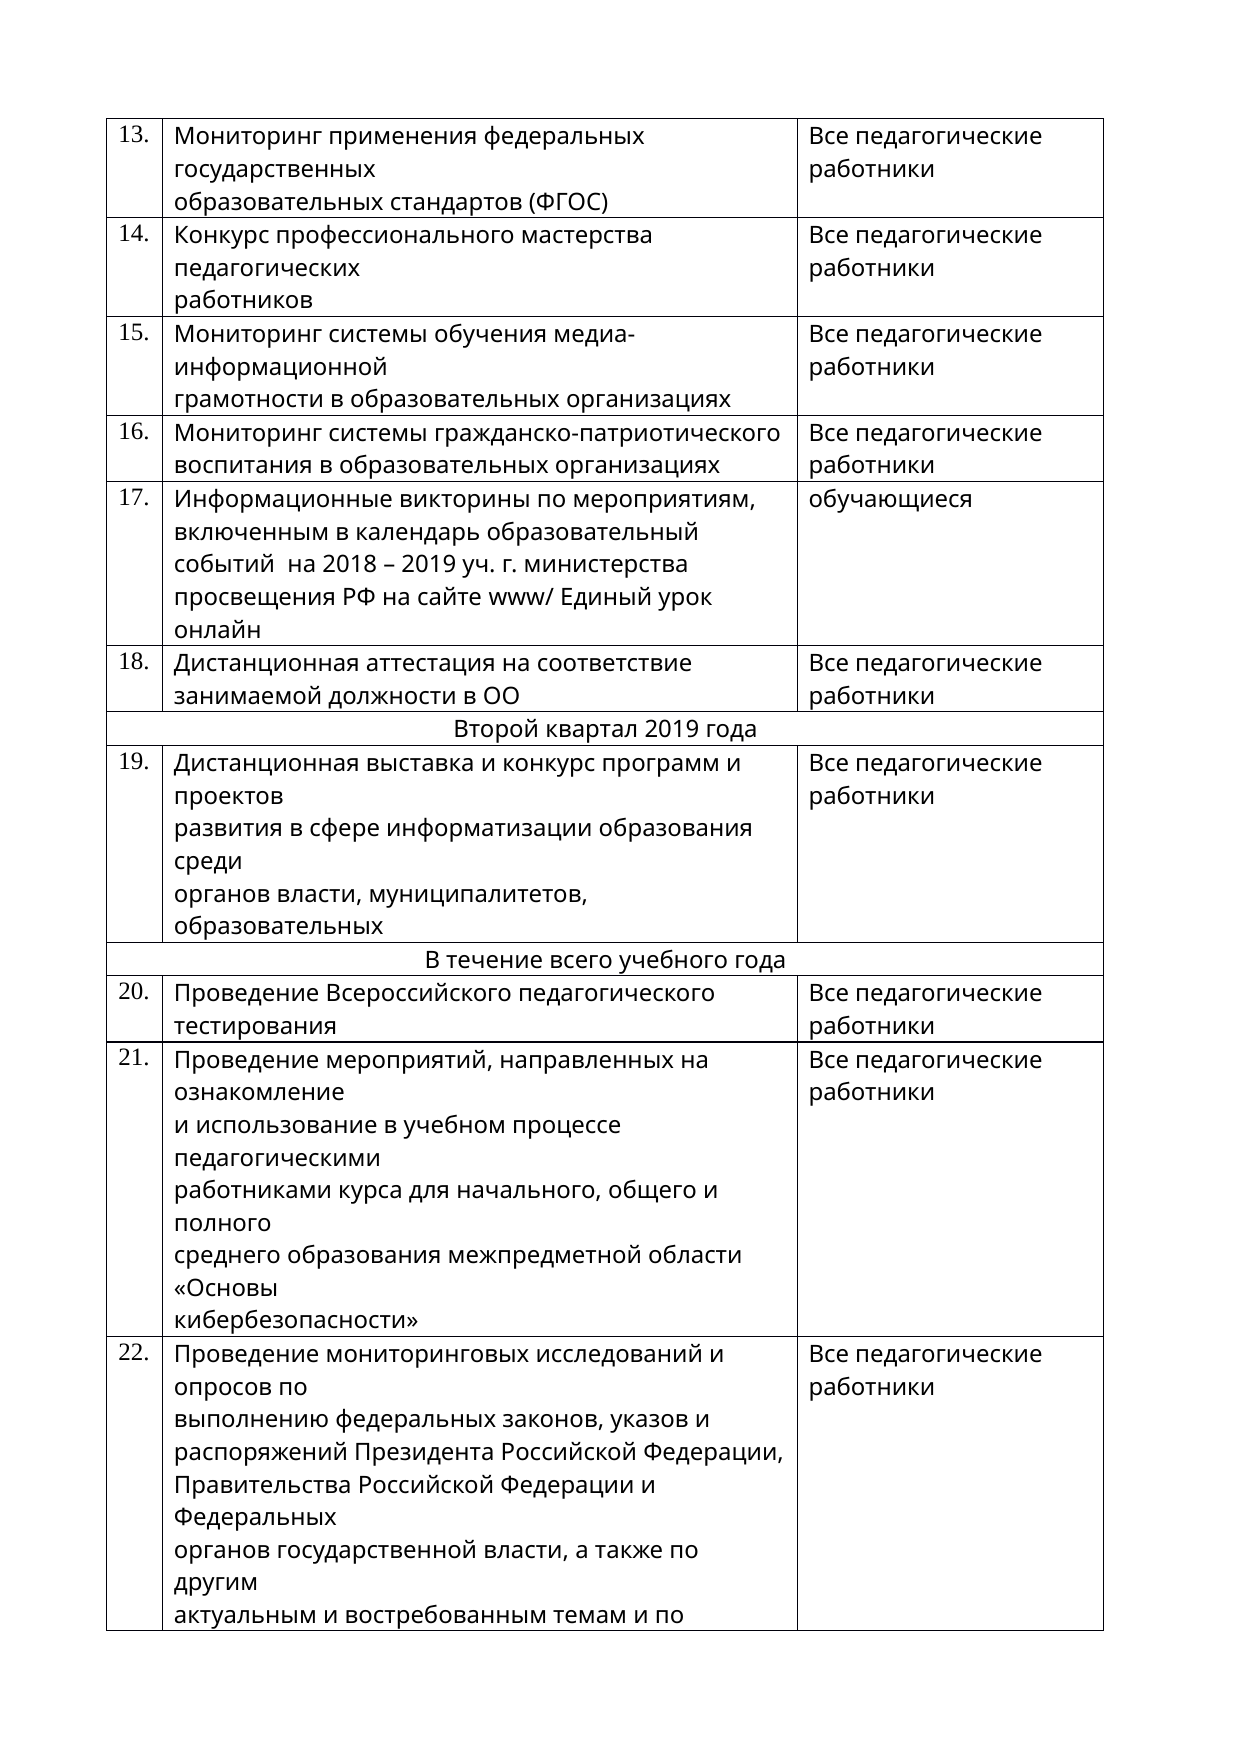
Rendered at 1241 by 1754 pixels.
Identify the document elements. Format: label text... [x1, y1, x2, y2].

table_cell 20. [107, 976, 162, 1041]
table_cell Все педагогические работники [1093, 976, 1103, 1041]
table_cell Все педагогические работники [798, 976, 808, 1041]
table_cell 17. [107, 482, 162, 645]
table_cell 15. [107, 317, 162, 415]
table_cell 21. [107, 1043, 162, 1336]
table_cell обучающиеся [798, 482, 1103, 645]
table_cell Все педагогические работники [798, 218, 1103, 316]
table_cell 18. [107, 646, 162, 711]
table_cell Все педагогические работники [798, 119, 1103, 217]
table_cell Все педагогические работники [798, 317, 1103, 415]
table_cell 22. [107, 1337, 162, 1630]
table_cell 13. [107, 119, 162, 217]
table_cell Все педагогические работники [1093, 416, 1103, 481]
table_cell 16. [107, 416, 162, 481]
table_cell Все педагогические работники [798, 646, 808, 711]
table_cell Все педагогические работники [1093, 646, 1103, 711]
table_cell Все педагогические работники [798, 1337, 1103, 1630]
table_cell Все педагогические работники [798, 1043, 1103, 1336]
table_cell Все педагогические работники [798, 746, 1103, 942]
table_cell 19. [107, 746, 162, 942]
table_cell Все педагогические работники [798, 416, 808, 481]
table_cell 14. [107, 218, 162, 316]
